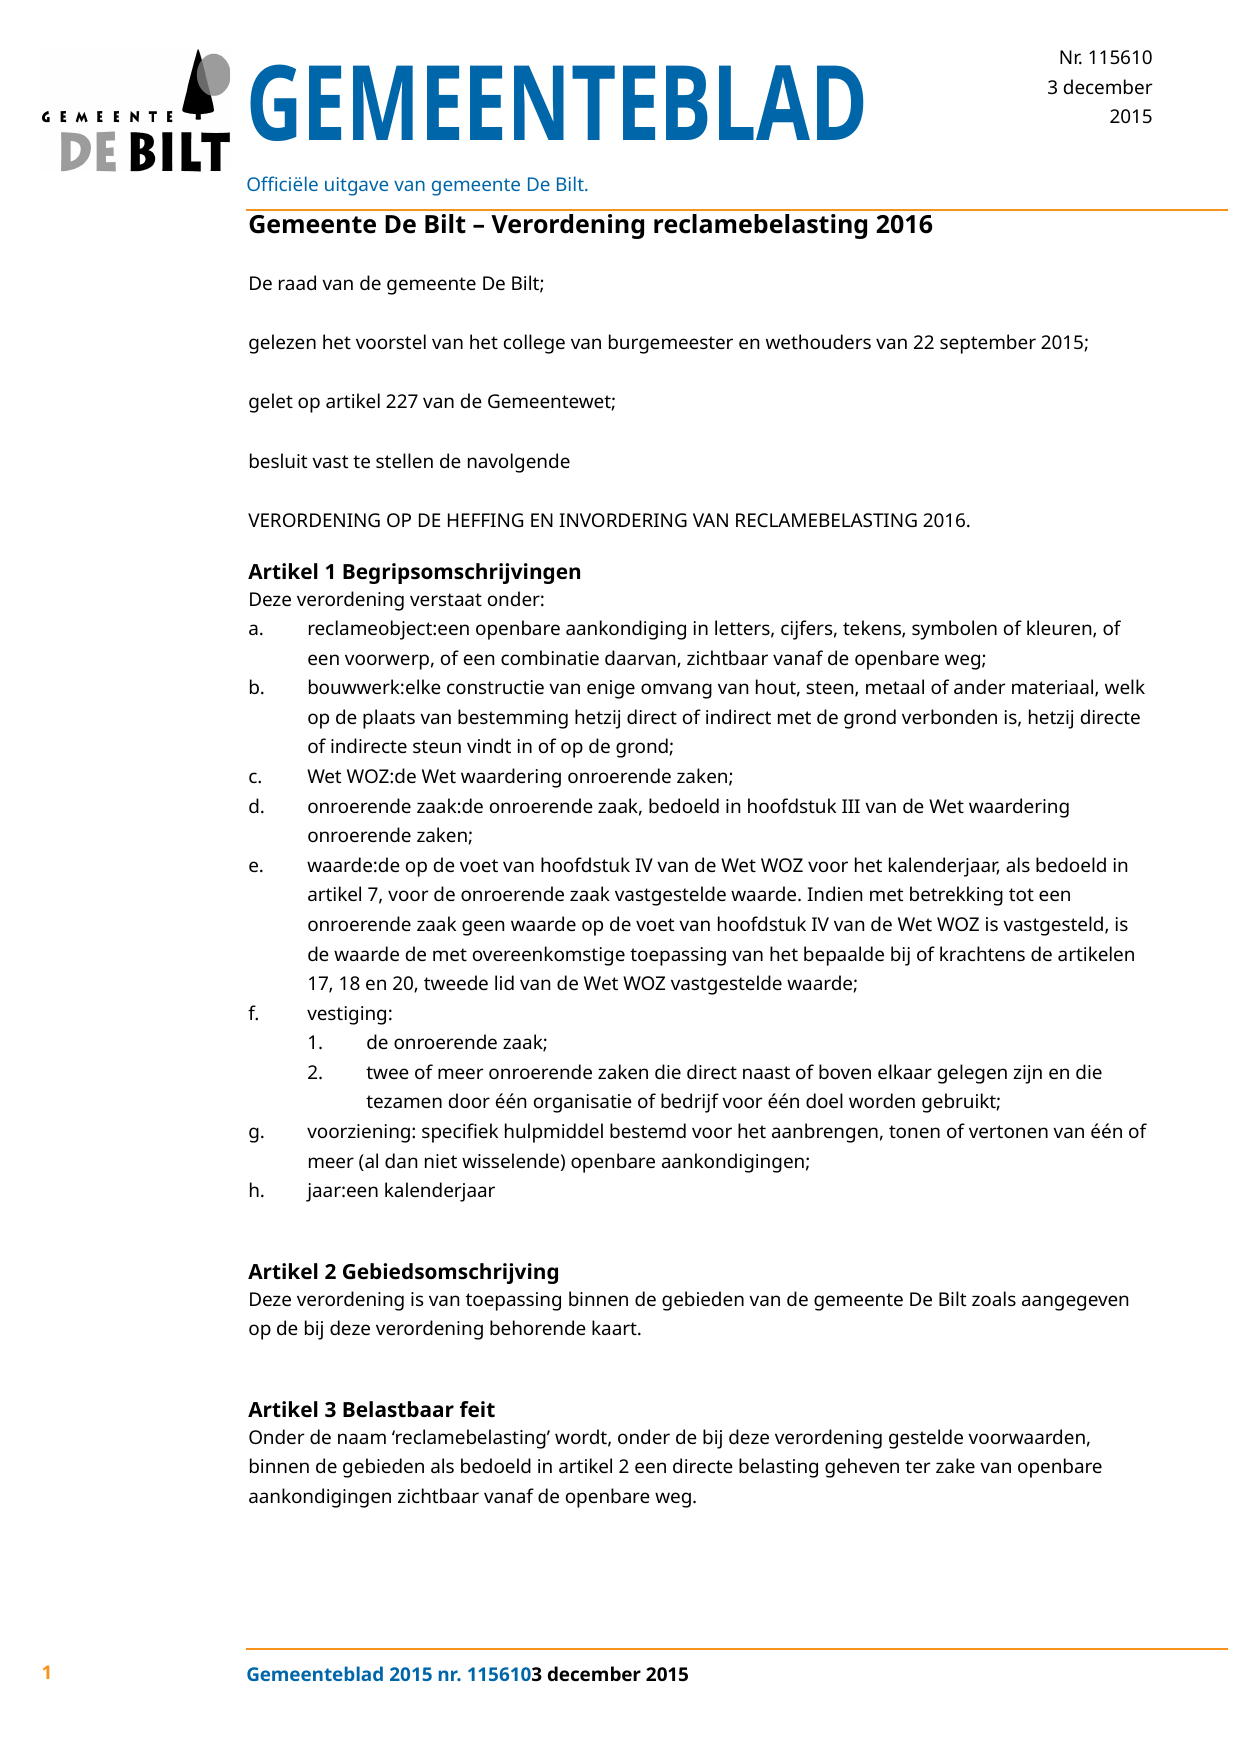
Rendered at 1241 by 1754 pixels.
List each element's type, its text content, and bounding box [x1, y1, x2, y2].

text Gemeente De Bilt – Verordening reclamebelasting 2016 [248, 211, 1152, 241]
list reclameobject:een openbare aankondiging in letters, cijfers, tekens, symbolen of kleuren, of een voorwerp, of een combinatie daarvan, zichtbaar vanaf de openbare weg; [248, 615, 1152, 671]
list waarde:de op de voet van hoofdstuk IV van de Wet WOZ voor het kalenderjaar, als bedoeld in artikel 7, voor de onroerende zaak vastgestelde waarde. Indien met betrekking tot een onroerende zaak geen waarde op de voet van hoofdstuk IV van de Wet WOZ is vastgesteld, is de waarde de met overeenkomstige toepassing van het bepaalde bij of krachtens de artikelen 17, 18 en 20, tweede lid van de Wet WOZ vastgestelde waarde; [248, 852, 1152, 996]
list jaar:een kalenderjaar [248, 1177, 1152, 1203]
text gelezen het voorstel van het college van burgemeester en wethouders van 22 september 2015; [248, 329, 1152, 355]
text VERORDENING OP DE HEFFING EN INVORDERING VAN RECLAMEBELASTING 2016. [248, 507, 1152, 533]
text Deze verordening verstaat onder: [248, 586, 1152, 612]
text Artikel 1 Begripsomschrijvingen [248, 557, 1152, 586]
list onroerende zaak:de onroerende zaak, bedoeld in hoofdstuk III van de Wet waardering onroerende zaken; [248, 793, 1152, 848]
text De raad van de gemeente De Bilt; [248, 270, 1152, 296]
text besluit vast te stellen de navolgende [248, 448, 1152, 473]
picture [41, 47, 231, 172]
list twee of meer onroerende zaken die direct naast of boven elkaar gelegen zijn en die tezamen door één organisatie of bedrijf voor één doel worden gebruikt; [307, 1059, 1152, 1114]
list vestiging: [248, 1000, 1152, 1026]
list de onroerende zaak; [307, 1029, 1152, 1055]
text Artikel 2 Gebiedsomschrijving [248, 1257, 1152, 1286]
text Artikel 3 Belastbaar feit [248, 1396, 1152, 1424]
text Onder de naam ‘reclamebelasting’ wordt, onder de bij deze verordening gestelde voorwaarden, binnen de gebieden als bedoeld in artikel 2 een directe belasting geheven ter zake van openbare aankondigingen zichtbaar vanaf de openbare weg. [248, 1424, 1152, 1509]
list voorziening: specifiek hulpmiddel bestemd voor het aanbrengen, tonen of vertonen van één of meer (al dan niet wisselende) openbare aankondigingen; [248, 1118, 1152, 1174]
text Deze verordening is van toepassing binnen de gebieden van de gemeente De Bilt zoals aangegeven op de bij deze verordening behorende kaart. [248, 1286, 1152, 1341]
list Wet WOZ:de Wet waardering onroerende zaken; [248, 763, 1152, 789]
text gelet op artikel 227 van de Gemeentewet; [248, 389, 1152, 414]
list bouwwerk:elke constructie van enige omvang van hout, steen, metaal of ander materiaal, welk op de plaats van bestemming hetzij direct of indirect met de grond verbonden is, hetzij directe of indirecte steun vindt in of op de grond; [248, 674, 1152, 759]
